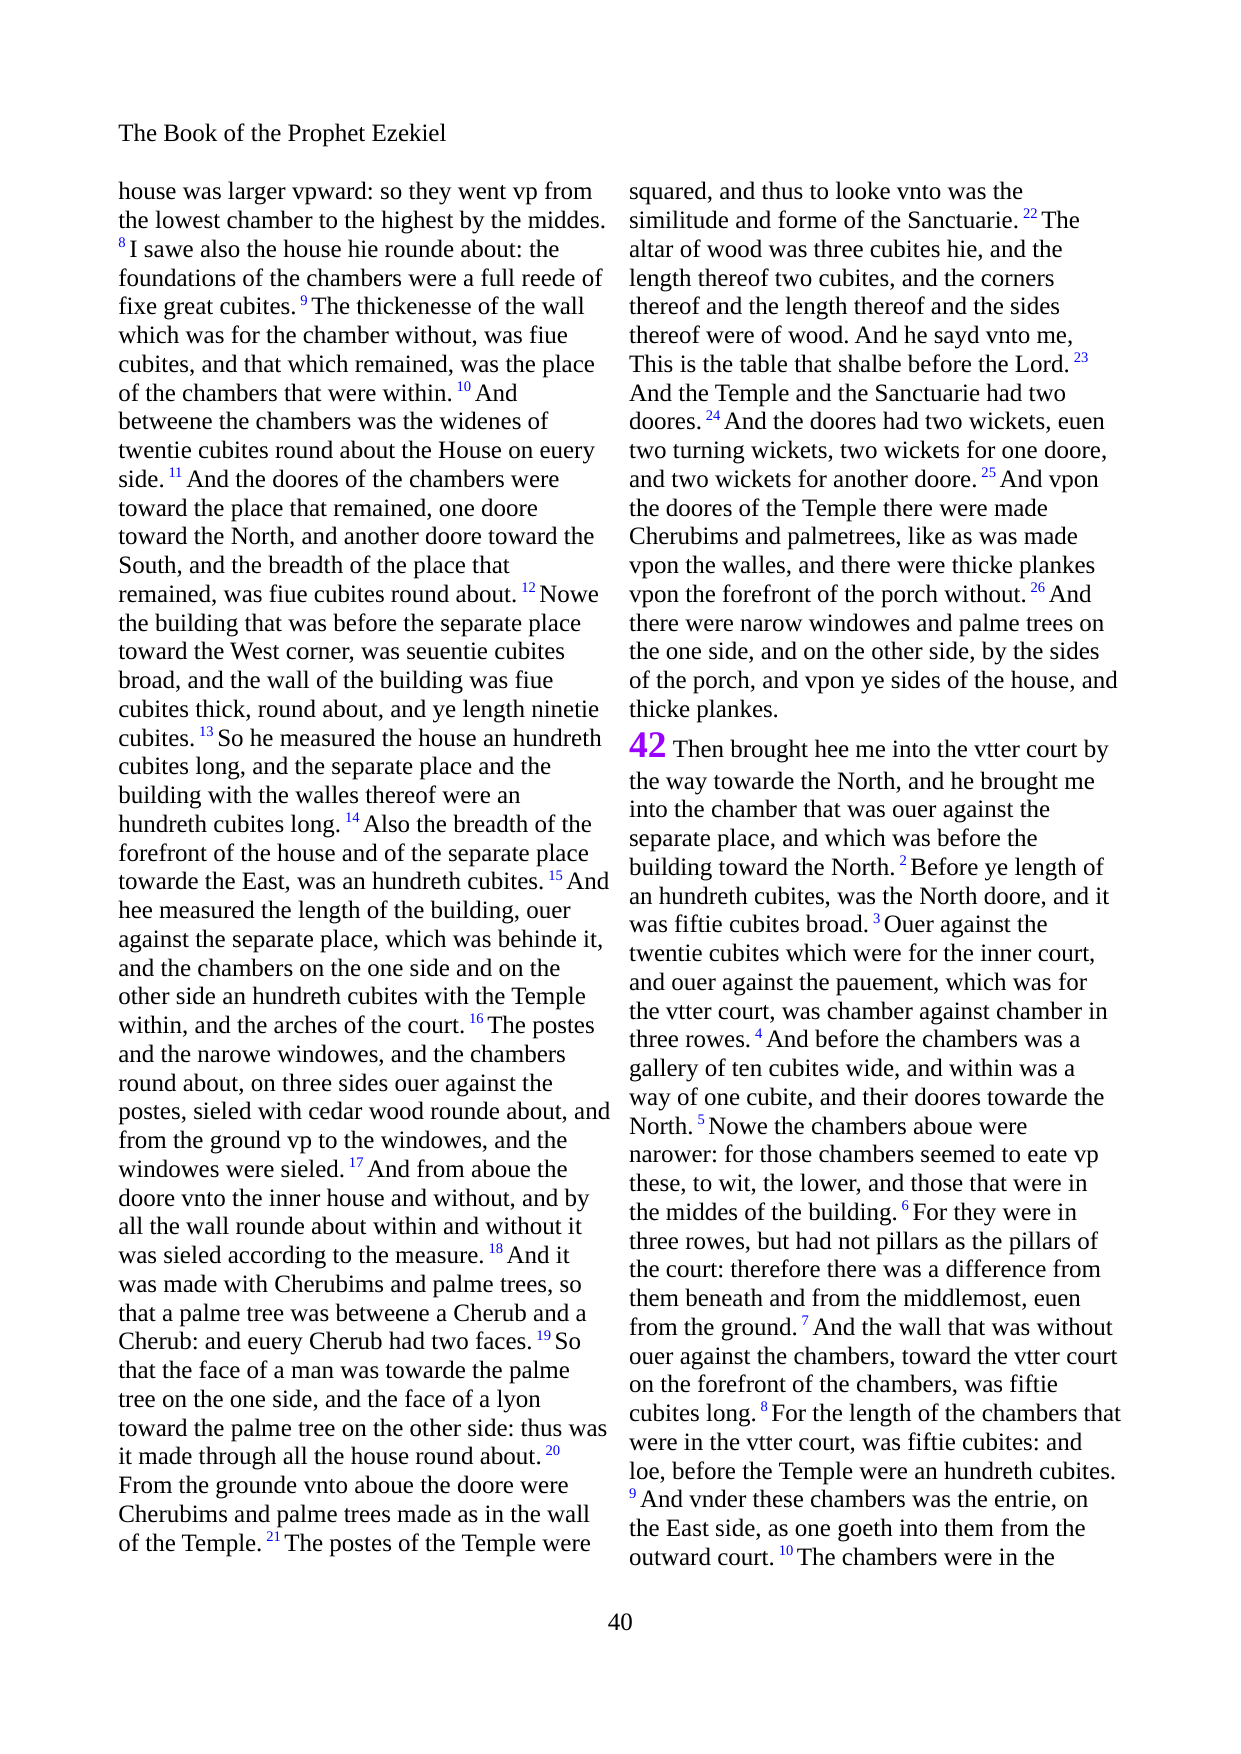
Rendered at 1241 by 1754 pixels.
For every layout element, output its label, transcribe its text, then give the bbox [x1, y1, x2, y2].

text squared, and thus to looke vnto was the similitude and forme of the Sanctuarie. 22 The altar of wood was three cubites hie, and the length thereof two cubites, and the corners thereof and the length thereof and the sides thereof were of wood. And he sayd vnto me, This is the table that shalbe before the Lord. 23 And the Temple and the Sanctuarie had two doores. 24 And the doores had two wickets, euen two turning wickets, two wickets for one doore, and two wickets for another doore. 25 And vpon the doores of the Temple there were made Cherubims and palmetrees, like as was made vpon the walles, and there were thicke plankes vpon the forefront of the porch without. 26 And there were narow windowes and palme trees on the one side, and on the other side, by the sides of the porch, and vpon ye sides of the house, and thicke plankes. [629, 176, 1122, 723]
text 42 Then brought hee me into the vtter court by the way towarde the North, and he brought me into the chamber that was ouer against the separate place, and which was before the building toward the North. 2 Before ye length of an hundreth cubites, was the North doore, and it was fiftie cubites broad. 3 Ouer against the twentie cubites which were for the inner court, and ouer against the pauement, which was for the vtter court, was chamber against chamber in three rowes. 4 And before the chambers was a gallery of ten cubites wide, and within was a way of one cubite, and their doores towarde the North. 5 Nowe the chambers aboue were narower: for those chambers seemed to eate vp these, to wit, the lower, and those that were in the middes of the building. 6 For they were in three rowes, but had not pillars as the pillars of the court: therefore there was a difference from them beneath and from the middlemost, euen from the ground. 7 And the wall that was without ouer against the chambers, toward the vtter court on the forefront of the chambers, was fiftie cubites long. 8 For the length of the chambers that were in the vtter court, was fiftie cubites: and loe, before the Temple were an hundreth cubites. 9 And vnder these chambers was the entrie, on the East side, as one goeth into them from the outward court. 10 The chambers were in the [629, 723, 1122, 1571]
text house was larger vpward: so they went vp from the lowest chamber to the highest by the middes. 8 I sawe also the house hie rounde about: the foundations of the chambers were a full reede of fixe great cubites. 9 The thickenesse of the wall which was for the chamber without, was fiue cubites, and that which remained, was the place of the chambers that were within. 10 And betweene the chambers was the widenes of twentie cubites round about the House on euery side. 11 And the doores of the chambers were toward the place that remained, one doore toward the North, and another doore toward the South, and the breadth of the place that remained, was fiue cubites round about. 12 Nowe the building that was before the separate place toward the West corner, was seuentie cubites broad, and the wall of the building was fiue cubites thick, round about, and ye length ninetie cubites. 13 So he measured the house an hundreth cubites long, and the separate place and the building with the walles thereof were an hundreth cubites long. 14 Also the breadth of the forefront of the house and of the separate place towarde the East, was an hundreth cubites. 15 And hee measured the length of the building, ouer against the separate place, which was behinde it, and the chambers on the one side and on the other side an hundreth cubites with the Temple within, and the arches of the court. 16 The postes and the narowe windowes, and the chambers round about, on three sides ouer against the postes, sieled with cedar wood rounde about, and from the ground vp to the windowes, and the windowes were sieled. 17 And from aboue the doore vnto the inner house and without, and by all the wall rounde about within and without it was sieled according to the measure. 18 And it was made with Cherubims and palme trees, so that a palme tree was betweene a Cherub and a Cherub: and euery Cherub had two faces. 19 So that the face of a man was towarde the palme tree on the one side, and the face of a lyon toward the palme tree on the other side: thus was it made through all the house round about. 20 From the grounde vnto aboue the doore were Cherubims and palme trees made as in the wall of the Temple. 21 The postes of the Temple were [118, 176, 611, 1556]
